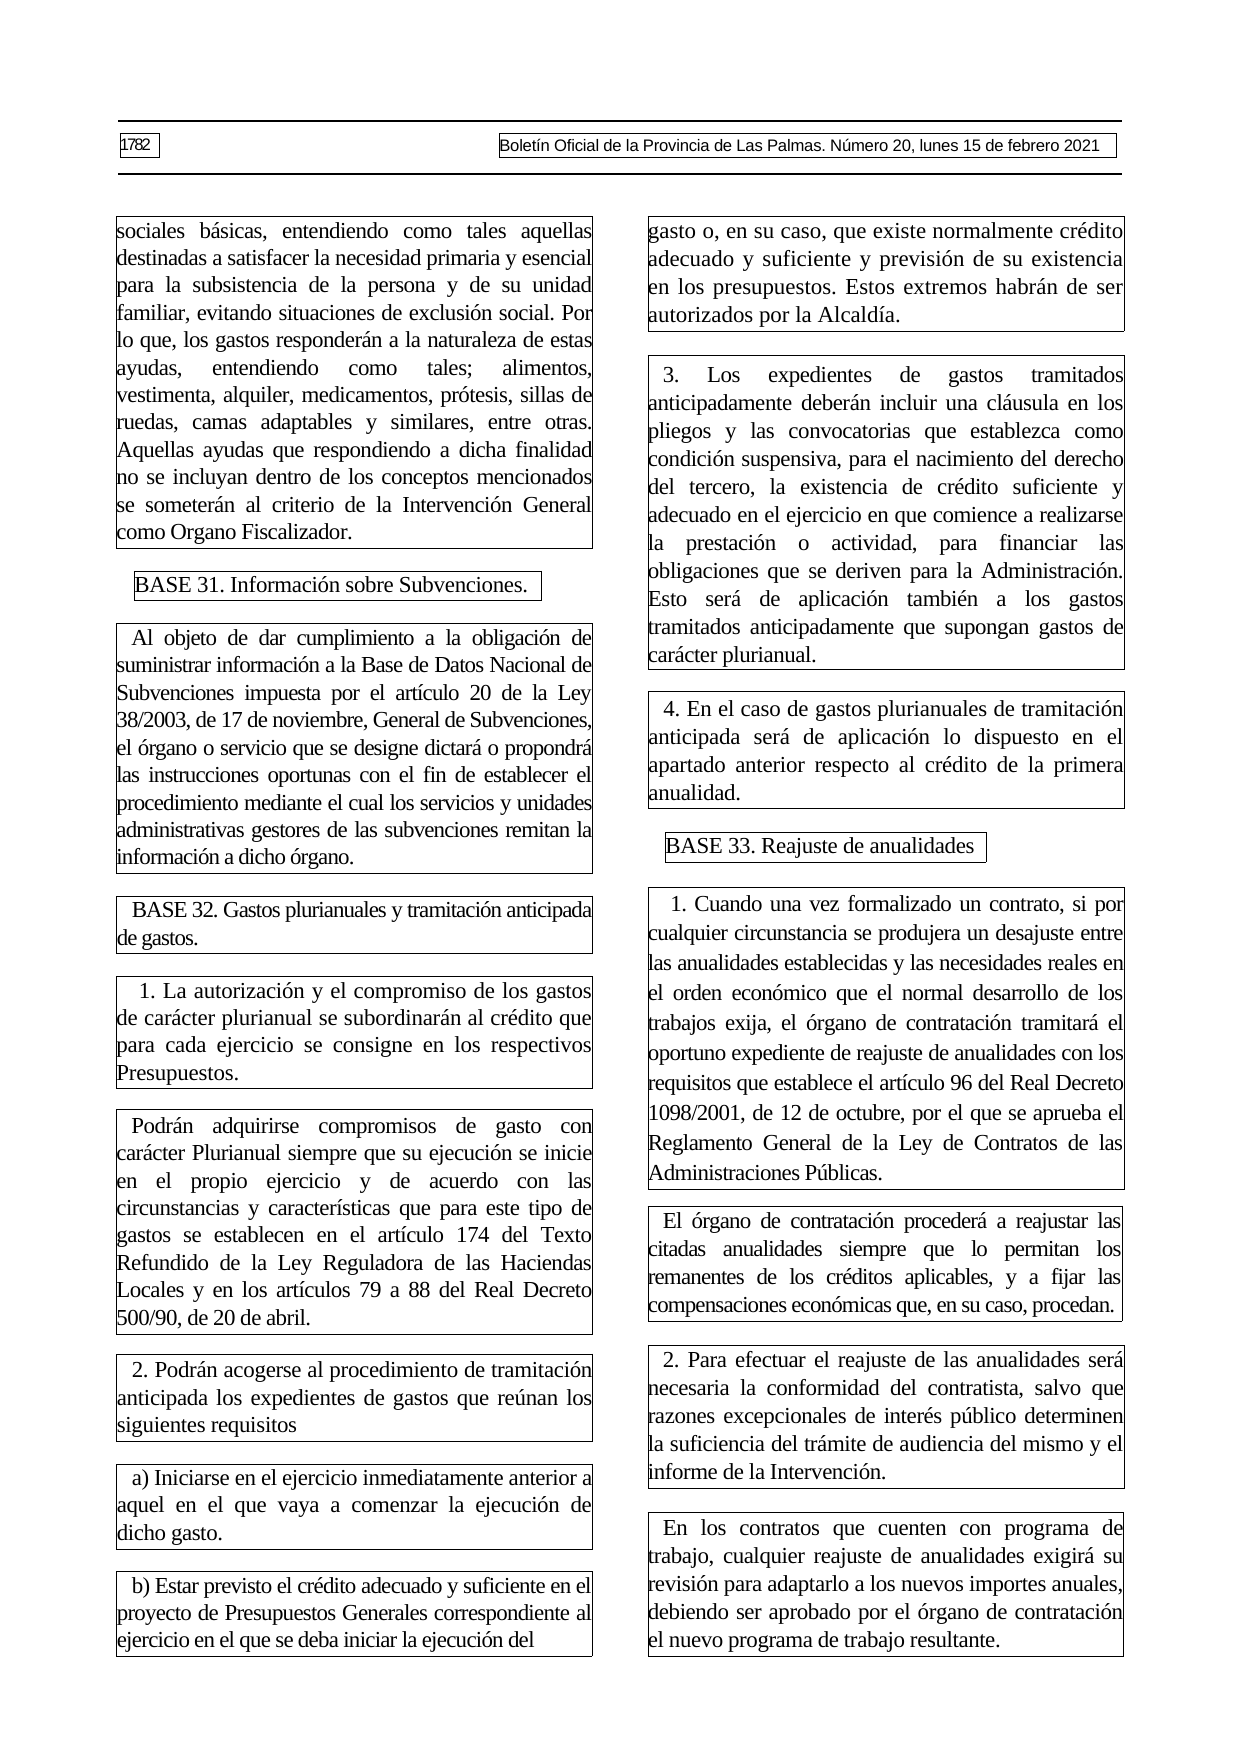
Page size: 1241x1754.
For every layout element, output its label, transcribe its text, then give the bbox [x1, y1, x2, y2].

text En los contratos que cuenten con programa de trabajo, cualquier reajuste de anualidades exigirá su revisión para adaptarlo a los nuevos importes anuales, debiendo ser aprobado por el órgano de contratación el nuevo programa de trabajo resultante. [649, 1513, 1123, 1653]
text sociales básicas, entendiendo como tales aquellas destinadas a satisfacer la necesidad primaria y esencial para la subsistencia de la persona y de su unidad familiar, evitando situaciones de exclusión social. Por lo que, los gastos responderán a la naturaleza de estas ayudas, entendiendo como tales; alimentos, vestimenta, alquiler, medicamentos, prótesis, sillas de ruedas, camas adaptables y similares, entre otras. Aquellas ayudas que respondiendo a dicha finalidad no se incluyan dentro de los conceptos mencionados se someterán al criterio de la Intervención General como Organo Fiscalizador. [117, 217, 592, 545]
text BASE 31. Información sobre Subvenciones. [135, 572, 541, 598]
text 1. Cuando una vez formalizado un contrato, si por cualquier circunstancia se produjera un desajuste entre las anualidades establecidas y las necesidades reales en el orden económico que el normal desarrollo de los trabajos exija, el órgano de contratación tramitará el oportuno expediente de reajuste de anualidades con los requisitos que establece el artículo 96 del Real Decreto 1098/2001, de 12 de octubre, por el que se aprueba el Reglamento General de la Ley de Contratos de las Administraciones Públicas. [649, 888, 1124, 1186]
text BASE 32. Gastos plurianuales y tramitación anticipada de gastos. [117, 897, 592, 950]
text Boletín Oficial de la Provincia de Las Palmas. Número 20, lunes 15 de febrero 2021 [500, 136, 1116, 155]
text Podrán adquirirse compromisos de gasto con carácter Plurianual siempre que su ejecución se inicie en el propio ejercicio y de acuerdo con las circunstancias y características que para este tipo de gastos se establecen en el artículo 174 del Texto Refundido de la Ley Reguladora de las Haciendas Locales y en los artículos 79 a 88 del Real Decreto 500/90, de 20 de abril. [117, 1111, 592, 1331]
text BASE 33. Reajuste de anualidades [666, 833, 986, 859]
text gasto o, en su caso, que existe normalmente crédito adecuado y suficiente y previsión de su existencia en los presupuestos. Estos extremos habrán de ser autorizados por la Alcaldía. [649, 217, 1124, 328]
text 3. Los expedientes de gastos tramitados anticipadamente deberán incluir una cláusula en los pliegos y las convocatorias que establezca como condición suspensiva, para el nacimiento del derecho del tercero, la existencia de crédito suficiente y adecuado en el ejercicio en que comience a realizarse la prestación o actividad, para financiar las obligaciones que se deriven para la Administración. Esto será de aplicación también a los gastos tramitados anticipadamente que supongan gastos de carácter plurianual. [649, 360, 1124, 668]
text 2. Para efectuar el reajuste de las anualidades será necesaria la conformidad del contratista, salvo que razones excepcionales de interés público determinen la suficiencia del trámite de audiencia del mismo y el informe de la Intervención. [649, 1346, 1124, 1485]
text 4. En el caso de gastos plurianuales de tramitación anticipada será de aplicación lo dispuesto en el apartado anterior respecto al crédito de la primera anualidad. [649, 693, 1124, 806]
text 2. Podrán acogerse al procedimiento de tramitación anticipada los expedientes de gastos que reúnan los siguientes requisitos [117, 1356, 592, 1438]
text Al objeto de dar cumplimiento a la obligación de suministrar información a la Base de Datos Nacional de Subvenciones impuesta por el artículo 20 de la Ley 38/2003, de 17 de noviembre, General de Subvenciones, el órgano o servicio que se designe dictará o propondrá las instrucciones oportunas con el fin de establecer el procedimiento mediante el cual los servicios y unidades administrativas gestores de las subvenciones remitan la información a dicho órgano. [117, 624, 592, 870]
text a) Iniciarse en el ejercicio inmediatamente anterior a aquel en el que vaya a comenzar la ejecución de dicho gasto. [117, 1465, 592, 1546]
text El órgano de contratación procederá a reajustar las citadas anualidades siempre que lo permitan los remanentes de los créditos aplicables, y a fijar las compensaciones económicas que, en su caso, procedan. [649, 1207, 1122, 1318]
text b) Estar previsto el crédito adecuado y suficiente en el proyecto de Presupuestos Generales correspondiente al ejercicio en el que se deba iniciar la ejecución del [117, 1572, 592, 1653]
text 1. La autorización y el compromiso de los gastos de carácter plurianual se subordinarán al crédito que para cada ejercicio se consigne en los respectivos Presupuestos. [117, 977, 592, 1086]
text 1782 [121, 136, 159, 155]
